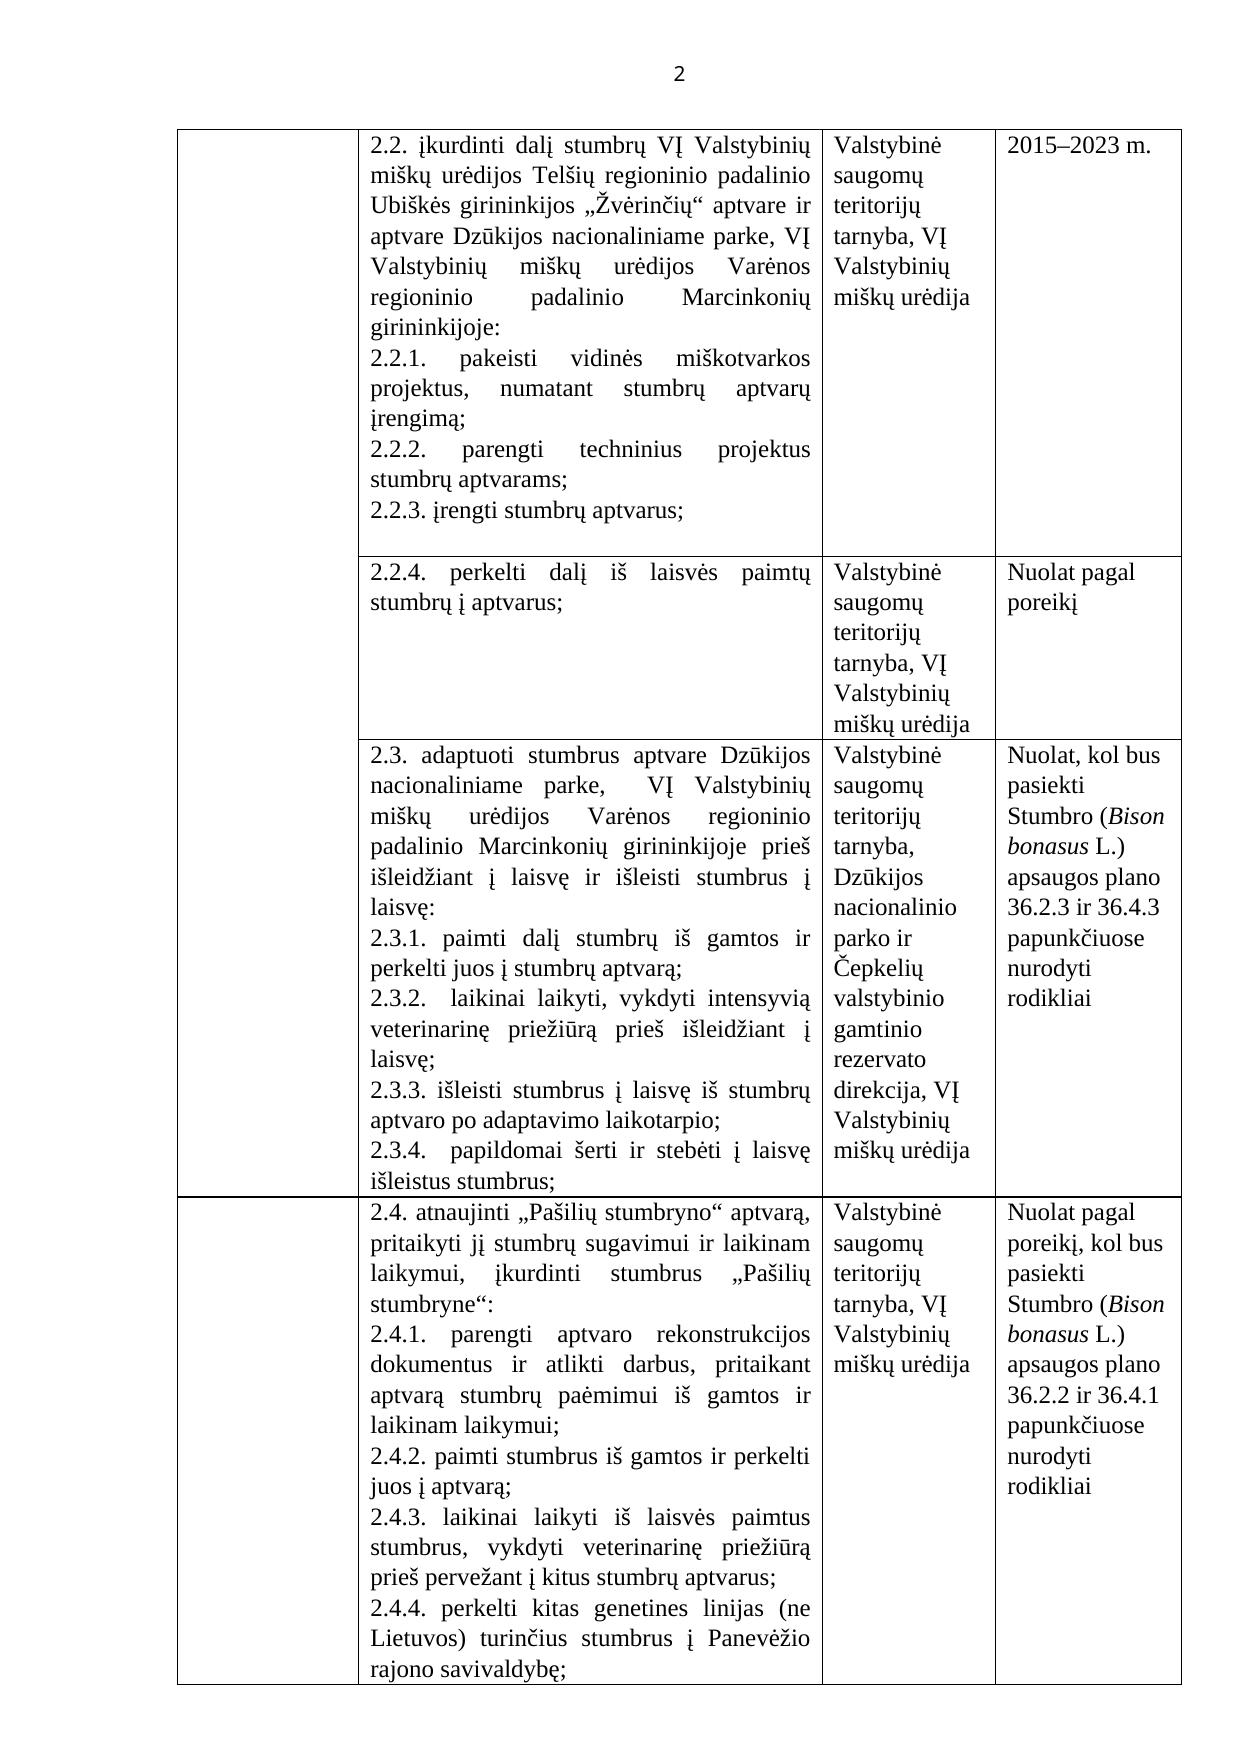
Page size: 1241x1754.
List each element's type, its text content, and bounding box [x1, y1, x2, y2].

table_header [178, 130, 358, 1196]
table_cell Valstybinė saugomų teritorijų tarnyba, VĮ Valstybinių miškų urėdija [823, 1198, 995, 1684]
table_cell 2015–2023 m. [996, 130, 1181, 556]
table_cell 2.2. įkurdinti dalį stumbrų VĮ Valstybinių miškų urėdijos Telšių regioninio padalinio Ubiškės girininkijos „Žvėrinčių“ aptvare ir aptvare Dzūkijos nacionaliniame parke, VĮ Valstybinių miškų urėdijos Varėnos regioninio padalinio Marcinkonių girininkijoje: 2.2.1. pakeisti vidinės miškotvarkos projektus, numatant stumbrų aptvarų įrengimą; 2.2.2. parengti techninius projektus stumbrų aptvarams; 2.2.3. įrengti stumbrų aptvarus; [359, 130, 822, 556]
table_cell [178, 1198, 358, 1684]
table_cell 2.4. atnaujinti „Pašilių stumbryno“ aptvarą, pritaikyti jį stumbrų sugavimui ir laikinam laikymui, įkurdinti stumbrus „Pašilių stumbryne“: 2.4.1. parengti aptvaro rekonstrukcijos dokumentus ir atlikti darbus, pritaikant aptvarą stumbrų paėmimui iš gamtos ir laikinam laikymui; 2.4.2. paimti stumbrus iš gamtos ir perkelti juos į aptvarą; 2.4.3. laikinai laikyti iš laisvės paimtus stumbrus, vykdyti veterinarinę priežiūrą prieš pervežant į kitus stumbrų aptvarus; 2.4.4. perkelti kitas genetines linijas (ne Lietuvos) turinčius stumbrus į Panevėžio rajono savivaldybę; [359, 1198, 822, 1684]
table_cell Valstybinė saugomų teritorijų tarnyba, Dzūkijos nacionalinio parko ir Čepkelių valstybinio gamtinio rezervato direkcija, VĮ Valstybinių miškų urėdija [823, 740, 995, 1196]
table_cell Valstybinė saugomų teritorijų tarnyba, VĮ Valstybinių miškų urėdija [823, 557, 995, 739]
table_cell Nuolat, kol bus pasiekti Stumbro (Bison bonasus L.) apsaugos plano 36.2.3 ir 36.4.3 papunkčiuose nurodyti rodikliai [996, 740, 1181, 1196]
table_cell 2.2.4. perkelti dalį iš laisvės paimtų stumbrų į aptvarus; [359, 557, 822, 739]
table_cell Nuolat pagal poreikį [996, 557, 1181, 739]
table_cell Nuolat pagal poreikį, kol bus pasiekti Stumbro (Bison bonasus L.) apsaugos plano 36.2.2 ir 36.4.1 papunkčiuose nurodyti rodikliai [996, 1198, 1181, 1684]
table_cell Valstybinė saugomų teritorijų tarnyba, VĮ Valstybinių miškų urėdija [823, 130, 995, 556]
table_cell 2.3. adaptuoti stumbrus aptvare Dzūkijos nacionaliniame parke, VĮ Valstybinių miškų urėdijos Varėnos regioninio padalinio Marcinkonių girininkijoje prieš išleidžiant į laisvę ir išleisti stumbrus į laisvę: 2.3.1. paimti dalį stumbrų iš gamtos ir perkelti juos į stumbrų aptvarą; 2.3.2. laikinai laikyti, vykdyti intensyvią veterinarinę priežiūrą prieš išleidžiant į laisvę; 2.3.3. išleisti stumbrus į laisvę iš stumbrų aptvaro po adaptavimo laikotarpio; 2.3.4. papildomai šerti ir stebėti į laisvę išleistus stumbrus; [359, 740, 822, 1196]
